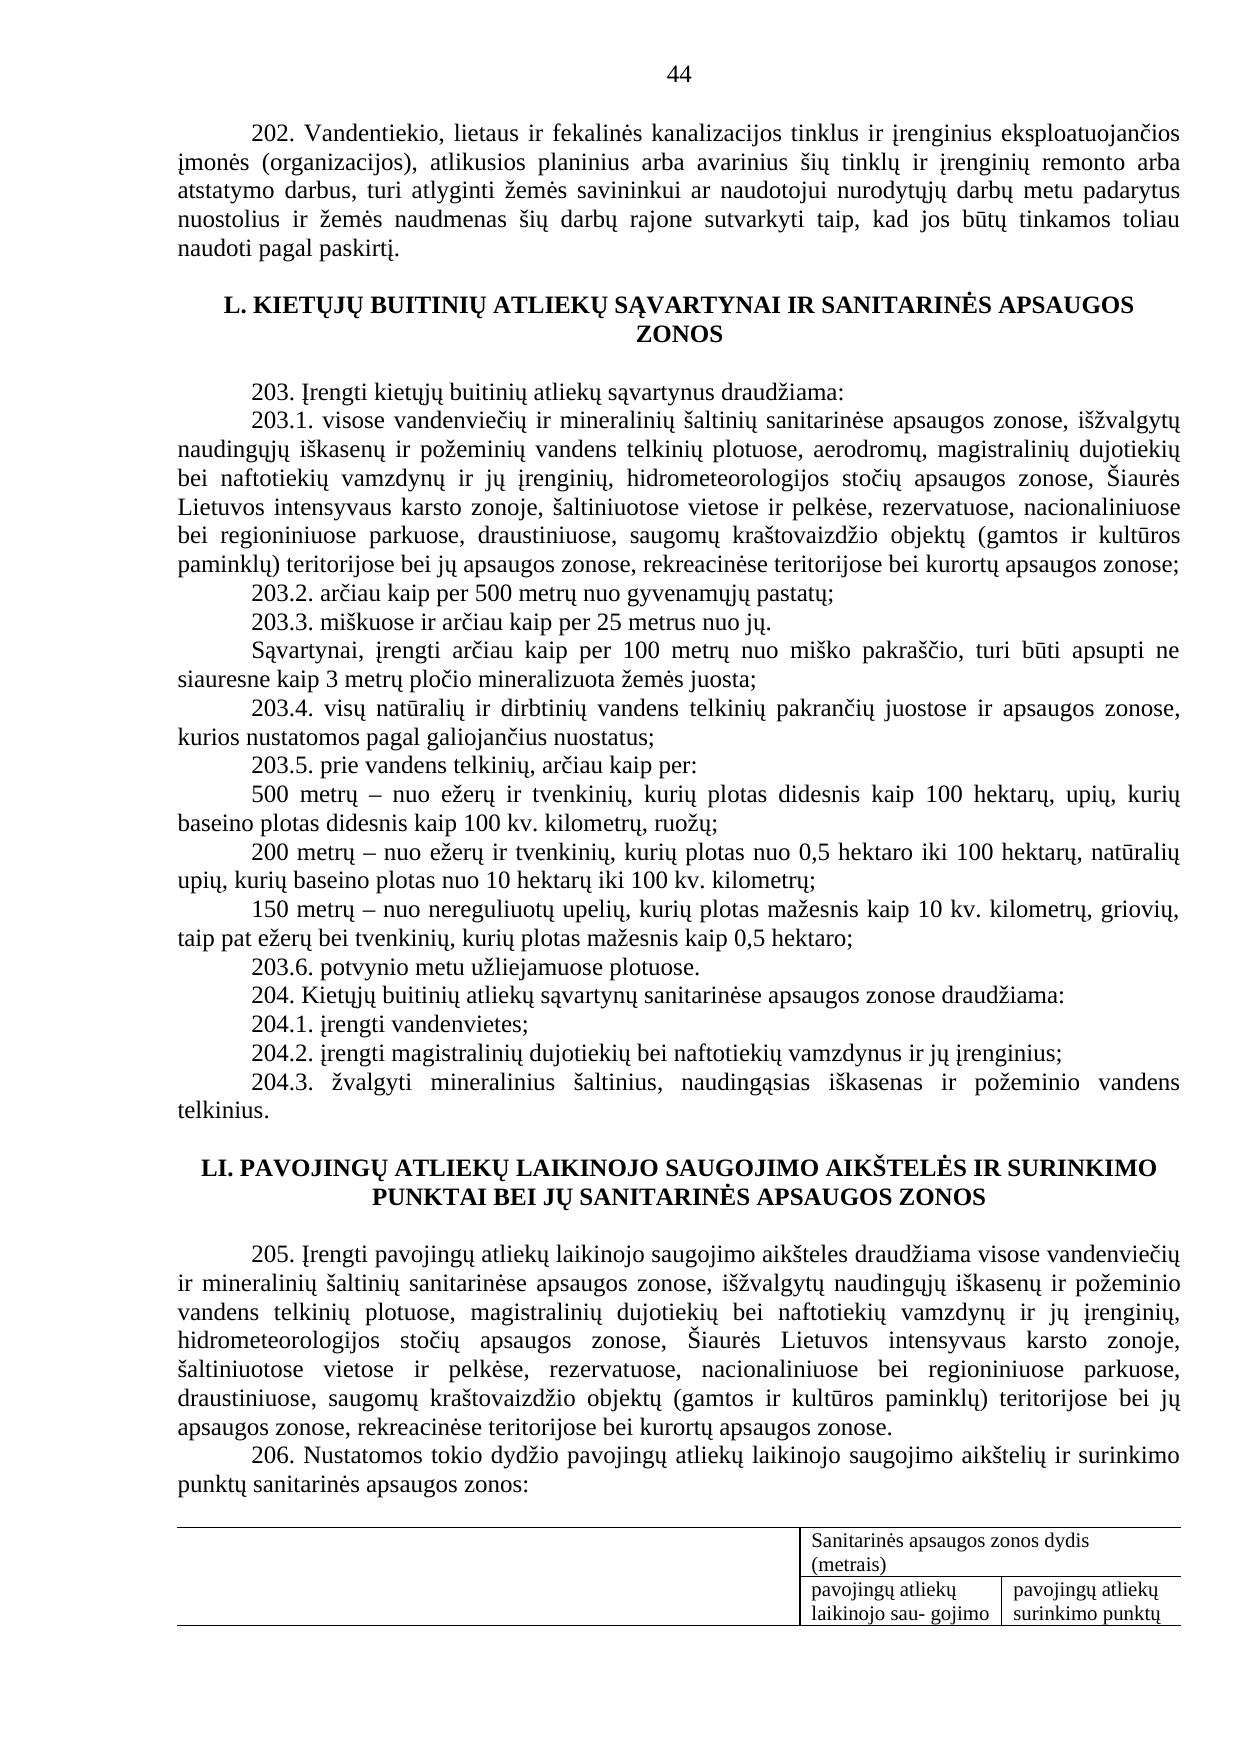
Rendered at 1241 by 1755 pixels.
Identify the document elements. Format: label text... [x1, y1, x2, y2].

text 500 metrų – nuo ežerų ir tvenkinių, kurių plotas didesnis kaip 100 hektarų, upių, kurių baseino plotas didesnis kaip 100 kv. kilometrų, ruožų; [177, 779, 1181, 837]
text 203.5. prie vandens telkinių, arčiau kaip per: [177, 751, 1181, 779]
text 204.1. įrengti vandenvietes; [177, 1009, 1181, 1038]
text 200 metrų – nuo ežerų ir tvenkinių, kurių plotas nuo 0,5 hektaro iki 100 hektarų, natūralių upių, kurių baseino plotas nuo 10 hektarų iki 100 kv. kilometrų; [177, 837, 1181, 894]
text 203. Įrengti kietųjų buitinių atliekų sąvartynus draudžiama: [177, 377, 1181, 406]
text 204.3. žvalgyti mineralinius šaltinius, naudingąsias iškasenas ir požeminio vandens telkinius. [177, 1067, 1181, 1124]
text 203.3. miškuose ir arčiau kaip per 25 metrus nuo jų. [177, 607, 1181, 636]
text L. KIETŲJŲ BUITINIŲ ATLIEKŲ SĄVARTYNAI IR SANITARINĖS APSAUGOS ZONOS [177, 291, 1181, 348]
table_cell pavojingų atliekų laikinojo sau- gojimo [801, 1577, 1001, 1625]
text 203.6. potvynio metu užliejamuose plotuose. [177, 952, 1181, 981]
table_header Sanitarinės apsaugos zonos dydis (metrais) [801, 1528, 1181, 1576]
text 204.2. įrengti magistralinių dujotiekių bei naftotiekių vamzdynus ir jų įrenginius; [177, 1038, 1181, 1067]
text 205. Įrengti pavojingų atliekų laikinojo saugojimo aikšteles draudžiama visose vandenviečių ir mineralinių šaltinių sanitarinėse apsaugos zonose, išžvalgytų naudingųjų iškasenų ir požeminio vandens telkinių plotuose, magistralinių dujotiekių bei naftotiekių vamzdynų ir jų įrenginių, hidrometeorologijos stočių apsaugos zonose, Šiaurės Lietuvos intensyvaus karsto zonoje, šaltiniuotose vietose ir pelkėse, rezervatuose, nacionaliniuose bei regioniniuose parkuose, draustiniuose, saugomų kraštovaizdžio objektų (gamtos ir kultūros paminklų) teritorijose bei jų apsaugos zonose, rekreacinėse teritorijose bei kurortų apsaugos zonose. [177, 1239, 1181, 1441]
table_cell pavojingų atliekų surinkimo punktų [1002, 1577, 1181, 1625]
text LI. PAVOJINGŲ ATLIEKŲ LAIKINOJO SAUGOJIMO AIKŠTELĖS IR SURINKIMO PUNKTAI BEI JŲ SANITARINĖS APSAUGOS ZONOS [177, 1153, 1181, 1211]
text 202. Vandentiekio, lietaus ir fekalinės kanalizacijos tinklus ir įrenginius eksploatuojančios įmonės (organizacijos), atlikusios planinius arba avarinius šių tinklų ir įrenginių remonto arba atstatymo darbus, turi atlyginti žemės savininkui ar naudotojui nurodytųjų darbų metu padarytus nuostolius ir žemės naudmenas šių darbų rajone sutvarkyti taip, kad jos būtų tinkamos toliau naudoti pagal paskirtį. [177, 118, 1181, 262]
table_header [177, 1528, 799, 1625]
text 204. Kietųjų buitinių atliekų sąvartynų sanitarinėse apsaugos zonose draudžiama: [177, 981, 1181, 1009]
text 203.4. visų natūralių ir dirbtinių vandens telkinių pakrančių juostose ir apsaugos zonose, kurios nustatomos pagal galiojančius nuostatus; [177, 693, 1181, 751]
text Sąvartynai, įrengti arčiau kaip per 100 metrų nuo miško pakraščio, turi būti apsupti ne siauresne kaip 3 metrų pločio mineralizuota žemės juosta; [177, 636, 1181, 693]
text 203.1. visose vandenviečių ir mineralinių šaltinių sanitarinėse apsaugos zonose, išžvalgytų naudingųjų iškasenų ir požeminių vandens telkinių plotuose, aerodromų, magistralinių dujotiekių bei naftotiekių vamzdynų ir jų įrenginių, hidrometeorologijos stočių apsaugos zonose, Šiaurės Lietuvos intensyvaus karsto zonoje, šaltiniuotose vietose ir pelkėse, rezervatuose, nacionaliniuose bei regioniniuose parkuose, draustiniuose, saugomų kraštovaizdžio objektų (gamtos ir kultūros paminklų) teritorijose bei jų apsaugos zonose, rekreacinėse teritorijose bei kurortų apsaugos zonose; [177, 406, 1181, 578]
text 206. Nustatomos tokio dydžio pavojingų atliekų laikinojo saugojimo aikštelių ir surinkimo punktų sanitarinės apsaugos zonos: [177, 1441, 1181, 1498]
text 150 metrų – nuo nereguliuotų upelių, kurių plotas mažesnis kaip 10 kv. kilometrų, griovių, taip pat ežerų bei tvenkinių, kurių plotas mažesnis kaip 0,5 hektaro; [177, 894, 1181, 952]
text 203.2. arčiau kaip per 500 metrų nuo gyvenamųjų pastatų; [177, 578, 1181, 607]
